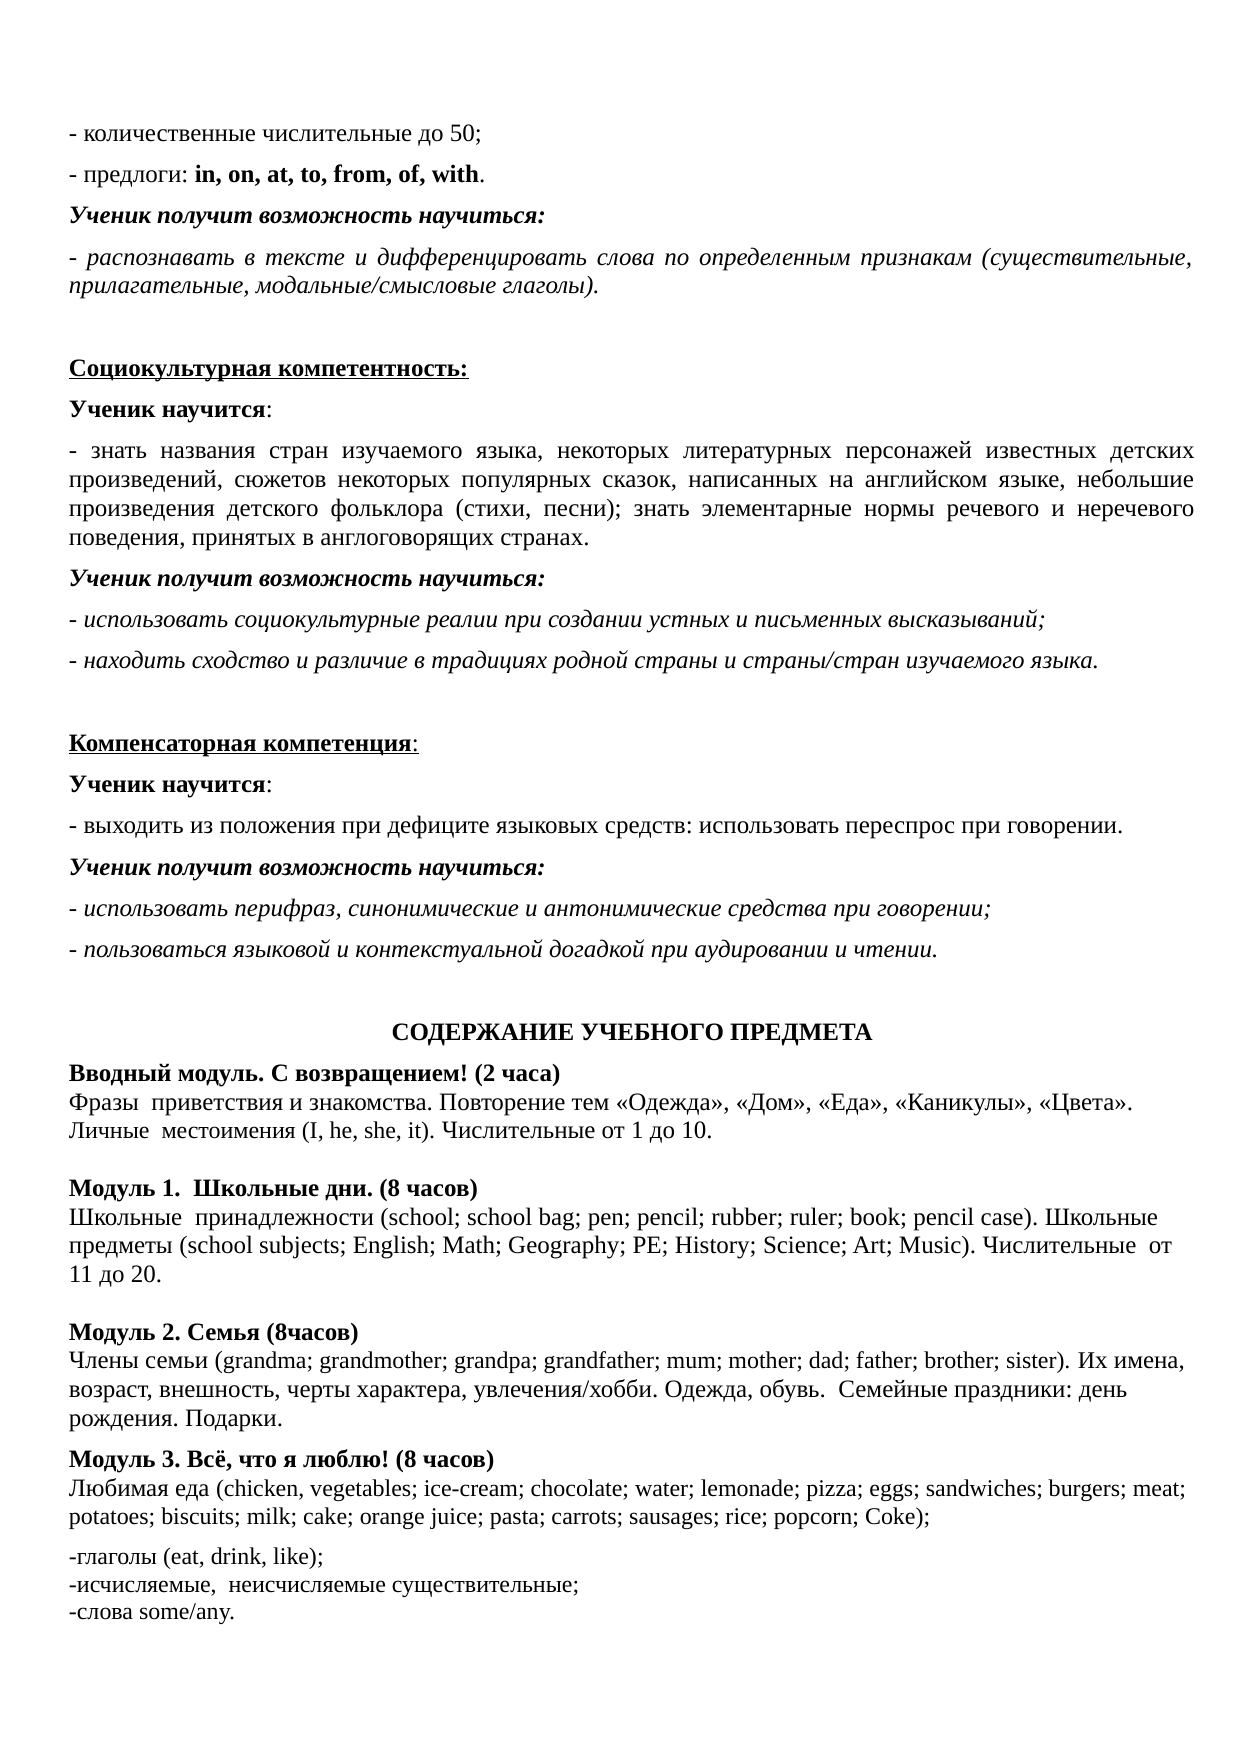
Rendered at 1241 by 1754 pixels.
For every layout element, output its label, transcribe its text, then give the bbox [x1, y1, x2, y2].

text Социокультурная компетентность: [69, 353, 1195, 382]
text Ученик получит возможность научиться: [69, 201, 1195, 229]
text - количественные числительные до 50; [69, 118, 1195, 147]
text -глаголы (eat, drink, like); [69, 1542, 1195, 1569]
text Ученик получит возможность научиться: [69, 852, 1195, 881]
text - знать названия стран изучаемого языка, некоторых литературных персонажей известных детских произведений, сюжетов некоторых популярных сказок, написанных на английском языке, небольшие произведения детского фольклора (стихи, песни); знать элементарные нормы речевого и неречевого поведения, принятых в англоговорящих странах. [69, 436, 1195, 551]
text - использовать перифраз, синонимические и антонимические средства при говорении; [69, 893, 1195, 922]
text - использовать социокультурные реалии при создании устных и письменных высказываний; [69, 604, 1195, 633]
text СОДЕРЖАНИЕ УЧЕБНОГО ПРЕДМЕТА [69, 1017, 1195, 1046]
text Школьные принадлежности (school; school bag; pen; pencil; rubber; ruler; book; pencil case). Школьные предметы (school subjects; English; Math; Geography; PE; History; Science; Art; Music). Числительные от 11 до 20. [69, 1202, 1195, 1288]
text Члены семьи (grandma; grandmother; grandpa; grandfather; mum; mother; dad; father; brother; sister). Их имена, возраст, внешность, черты характера, увлечения/хобби. Одежда, обувь. Семейные праздники: день рождения. Подарки. [69, 1346, 1195, 1432]
text Вводный модуль. С возвращением! (2 часа) [69, 1058, 1195, 1087]
text -слова some/any. [69, 1597, 1195, 1625]
text - находить сходство и различие в традициях родной страны и страны/стран изучаемого языка. [69, 646, 1195, 674]
text Любимая еда (chicken, vegetables; ice-cream; chocolate; water; lemonade; pizza; eggs; sandwiches; burgers; meat; potatoes; biscuits; milk; cake; orange juice; pasta; carrots; sausages; rice; popcorn; Coke); [69, 1473, 1195, 1529]
text - предлоги: in, on, at, to, from, of, with. [69, 159, 1195, 188]
text - распознавать в тексте и дифференцировать слова по определенным признакам (существительные, прилагательные, модальные/смысловые глаголы). [69, 242, 1195, 299]
text Фразы приветствия и знакомства. Повторение тем «Одежда», «Дом», «Еда», «Каникулы», «Цвета». Личные местоимения (I, he, she, it). Числительные от 1 до 10. [69, 1087, 1195, 1144]
text Модуль 2. Семья (8часов) [69, 1317, 1195, 1346]
text Модуль 1. Школьные дни. (8 часов) [69, 1173, 1195, 1202]
text - выходить из положения при дефиците языковых средств: использовать переспрос при говорении. [69, 811, 1195, 839]
text Ученик научится: [69, 769, 1195, 798]
text -исчисляемые, неисчисляемые существительные; [69, 1569, 1195, 1597]
text Компенсаторная компетенция: [69, 728, 1195, 757]
text - пользоваться языковой и контекстуальной догадкой при аудировании и чтении. [69, 934, 1195, 963]
text Ученик получит возможность научиться: [69, 563, 1195, 592]
text Ученик научится: [69, 394, 1195, 423]
text Модуль 3. Всё, что я люблю! (8 часов) [69, 1444, 1195, 1473]
